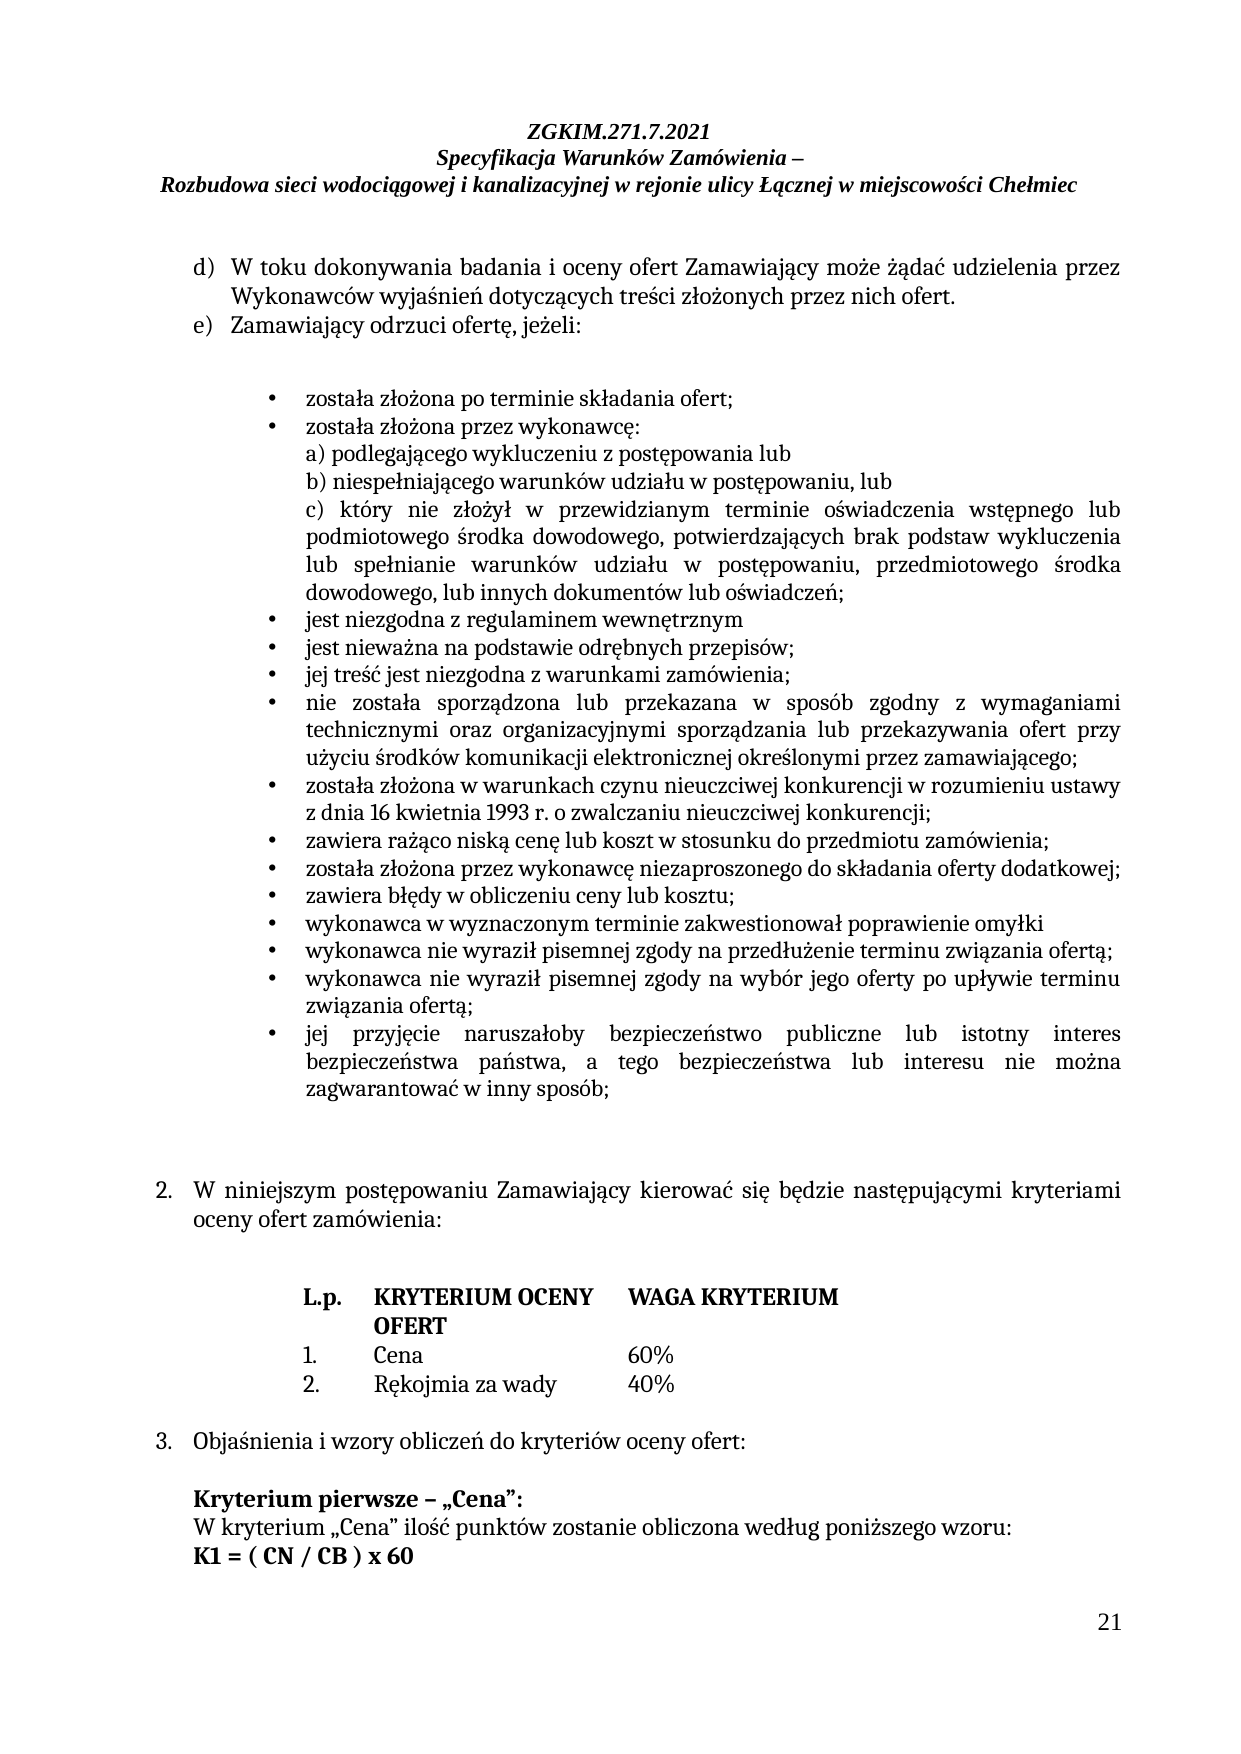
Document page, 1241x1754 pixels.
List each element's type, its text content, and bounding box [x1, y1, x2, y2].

list zawiera rażąco niską cenę lub koszt w stosunku do przedmiotu zamówienia; [268, 827, 1122, 854]
list została złożona przez wykonawcę: [268, 413, 1122, 440]
table_cell Cena [363, 1341, 617, 1369]
list jej przyjęcie naruszałoby bezpieczeństwo publiczne lub istotny interes bezpieczeństwa państwa, a tego bezpieczeństwa lub interesu nie można zagwarantować w inny sposób; [268, 1020, 1122, 1103]
list wykonawca nie wyraził pisemnej zgody na przedłużenie terminu związania ofertą; [268, 937, 1122, 965]
list K1 = ( CN / CB ) x 60 [156, 1542, 1122, 1571]
list W niniejszym postępowaniu Zamawiający kierować się będzie następującymi kryteriami oceny ofert zamówienia: [156, 1176, 1122, 1234]
table_cell 60% [617, 1341, 871, 1369]
list została złożona po terminie składania ofert; [268, 385, 1122, 413]
list W toku dokonywania badania i oceny ofert Zamawiający może żądać udzielenia przez Wykonawców wyjaśnień dotyczących treści złożonych przez nich ofert. [193, 253, 1122, 311]
list jest nieważna na podstawie odrębnych przepisów; [268, 633, 1122, 661]
list jej treść jest niezgodna z warunkami zamówienia; [268, 661, 1122, 689]
list wykonawca nie wyraził pisemnej zgody na wybór jego oferty po upływie terminu związania ofertą; [268, 965, 1122, 1020]
list b) niespełniającego warunków udziału w postępowaniu, lub [268, 468, 1122, 496]
list a) podlegającego wykluczeniu z postępowania lub [268, 440, 1122, 468]
table_cell 1. [292, 1341, 362, 1369]
list nie została sporządzona lub przekazana w sposób zgodny z wymaganiami technicznymi oraz organizacyjnymi sporządzania lub przekazywania ofert przy użyciu środków komunikacji elektronicznej określonymi przez zamawiającego; [268, 689, 1122, 772]
table_cell Rękojmia za wady [363, 1370, 617, 1398]
list Objaśnienia i wzory obliczeń do kryteriów oceny ofert: [156, 1427, 1122, 1456]
list W kryterium „Cena” ilość punktów zostanie obliczona według poniższego wzoru: [156, 1513, 1122, 1542]
table_header L.p. [292, 1283, 362, 1341]
list jest niezgodna z regulaminem wewnętrznym [268, 606, 1122, 633]
list zawiera błędy w obliczeniu ceny lub kosztu; [268, 882, 1122, 909]
list została złożona w warunkach czynu nieuczciwej konkurencji w rozumieniu ustawy z dnia 16 kwietnia 1993 r. o zwalczaniu nieuczciwej konkurencji; [268, 772, 1122, 827]
table_cell 40% [617, 1370, 871, 1398]
list została złożona przez wykonawcę niezaproszonego do składania oferty dodatkowej; [268, 854, 1122, 882]
table_header KRYTERIUM OCENY OFERT [363, 1283, 617, 1341]
table_header WAGA KRYTERIUM [617, 1283, 871, 1341]
list Zamawiający odrzuci ofertę, jeżeli: [193, 311, 1122, 339]
list c) który nie złożył w przewidzianym terminie oświadczenia wstępnego lub podmiotowego środka dowodowego, potwierdzających brak podstaw wykluczenia lub spełnianie warunków udziału w postępowaniu, przedmiotowego środka dowodowego, lub innych dokumentów lub oświadczeń; [268, 496, 1122, 606]
table_cell 2. [292, 1370, 362, 1398]
list Kryterium pierwsze – „Cena”: [156, 1484, 1122, 1513]
list wykonawca w wyznaczonym terminie zakwestionował poprawienie omyłki [268, 909, 1122, 937]
